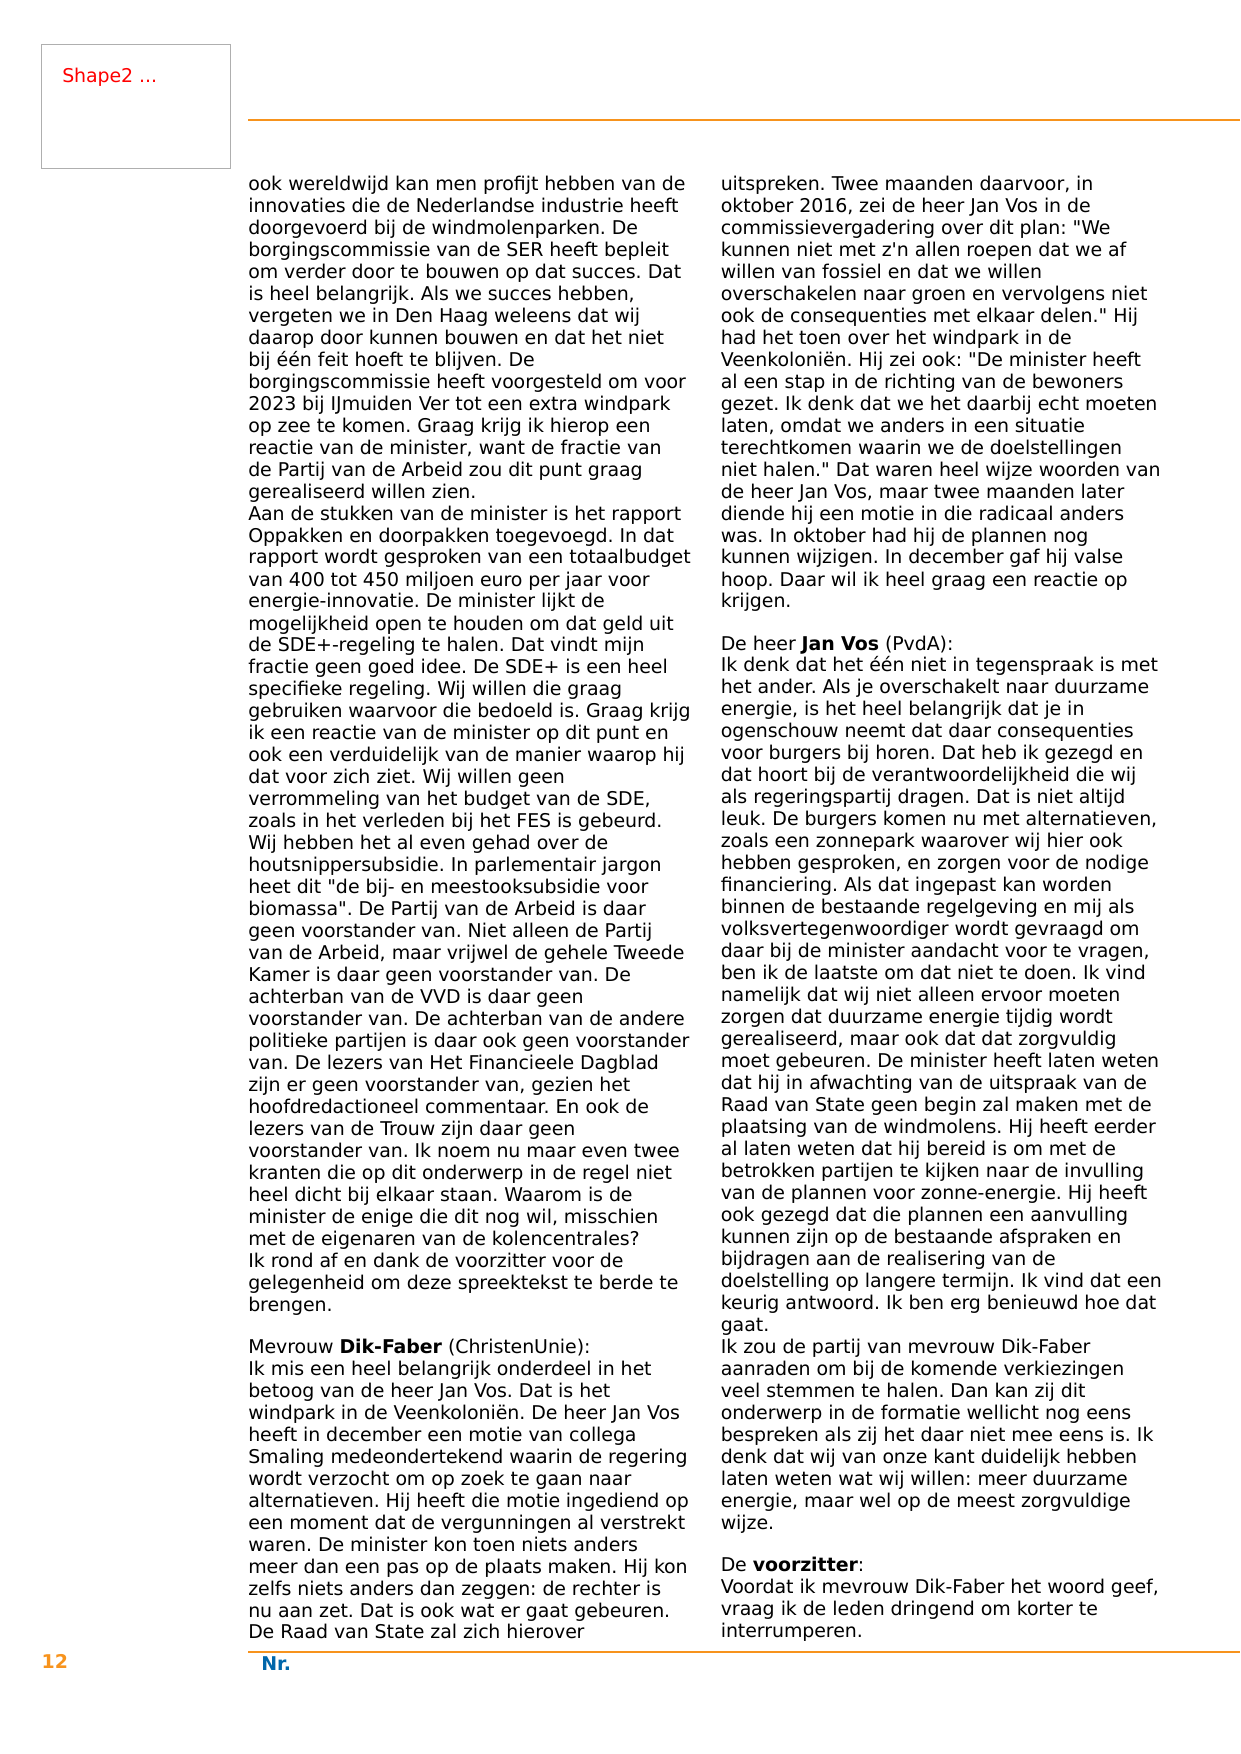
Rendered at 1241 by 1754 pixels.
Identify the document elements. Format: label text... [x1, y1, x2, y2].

text Ik rond af en dank de voorzitter voor de gelegenheid om deze spreektekst te berde te brengen. [248, 1250, 691, 1316]
text uitspreken. Twee maanden daarvoor, in oktober 2016, zei de heer Jan Vos in de commissievergadering over dit plan: "We kunnen niet met z'n allen roepen dat we af willen van fossiel en dat we willen overschakelen naar groen en vervolgens niet ook de consequenties met elkaar delen." Hij had het toen over het windpark in de Veenkoloniën. Hij zei ook: "De minister heeft al een stap in de richting van de bewoners gezet. Ik denk dat we het daarbij echt moeten laten, omdat we anders in een situatie terechtkomen waarin we de doelstellingen niet halen." Dat waren heel wijze woorden van de heer Jan Vos, maar twee maanden later diende hij een motie in die radicaal anders was. In oktober had hij de plannen nog kunnen wijzigen. In december gaf hij valse hoop. Daar wil ik heel graag een reactie op krijgen. [721, 173, 1163, 612]
text Aan de stukken van de minister is het rapport Oppakken en doorpakken toegevoegd. In dat rapport wordt gesproken van een totaalbudget van 400 tot 450 miljoen euro per jaar voor energie-innovatie. De minister lijkt de mogelijkheid open te houden om dat geld uit de SDE+-regeling te halen. Dat vindt mijn fractie geen goed idee. De SDE+ is een heel specifieke regeling. Wij willen die graag gebruiken waarvoor die bedoeld is. Graag krijg ik een reactie van de minister op dit punt en ook een verduidelijk van de manier waarop hij dat voor zich ziet. Wij willen geen verrommeling van het budget van de SDE, zoals in het verleden bij het FES is gebeurd. [248, 502, 691, 832]
text Wij hebben het al even gehad over de houtsnippersubsidie. In parlementair jargon heet dit "de bij- en meestooksubsidie voor biomassa". De Partij van de Arbeid is daar geen voorstander van. Niet alleen de Partij van de Arbeid, maar vrijwel de gehele Tweede Kamer is daar geen voorstander van. De achterban van de VVD is daar geen voorstander van. De achterban van de andere politieke partijen is daar ook geen voorstander van. De lezers van Het Financieele Dagblad zijn er geen voorstander van, gezien het hoofdredactioneel commentaar. En ook de lezers van de Trouw zijn daar geen voorstander van. Ik noem nu maar even twee kranten die op dit onderwerp in de regel niet heel dicht bij elkaar staan. Waarom is de minister de enige die dit nog wil, misschien met de eigenaren van de kolencentrales? [248, 832, 691, 1250]
text Ik denk dat het één niet in tegenspraak is met het ander. Als je overschakelt naar duurzame energie, is het heel belangrijk dat je in ogenschouw neemt dat daar consequenties voor burgers bij horen. Dat heb ik gezegd en dat hoort bij de verantwoordelijkheid die wij als regeringspartij dragen. Dat is niet altijd leuk. De burgers komen nu met alternatieven, zoals een zonnepark waarover wij hier ook hebben gesproken, en zorgen voor de nodige financiering. Als dat ingepast kan worden binnen de bestaande regelgeving en mij als volksvertegenwoordiger wordt gevraagd om daar bij de minister aandacht voor te vragen, ben ik de laatste om dat niet te doen. Ik vind namelijk dat wij niet alleen ervoor moeten zorgen dat duurzame energie tijdig wordt gerealiseerd, maar ook dat dat zorgvuldig moet gebeuren. De minister heeft laten weten dat hij in afwachting van de uitspraak van de Raad van State geen begin zal maken met de plaatsing van de windmolens. Hij heeft eerder al laten weten dat hij bereid is om met de betrokken partijen te kijken naar de invulling van de plannen voor zonne-energie. Hij heeft ook gezegd dat die plannen een aanvulling kunnen zijn op de bestaande afspraken en bijdragen aan de realisering van de doelstelling op langere termijn. Ik vind dat een keurig antwoord. Ik ben erg benieuwd hoe dat gaat. [721, 654, 1163, 1336]
text Ik mis een heel belangrijk onderdeel in het betoog van de heer Jan Vos. Dat is het windpark in de Veenkoloniën. De heer Jan Vos heeft in december een motie van collega Smaling medeondertekend waarin de regering wordt verzocht om op zoek te gaan naar alternatieven. Hij heeft die motie ingediend op een moment dat de vergunningen al verstrekt waren. De minister kon toen niets anders meer dan een pas op de plaats maken. Hij kon zelfs niets anders dan zeggen: de rechter is nu aan zet. Dat is ook wat er gaat gebeuren. De Raad van State zal zich hierover [248, 1358, 691, 1643]
text ook wereldwijd kan men profijt hebben van de innovaties die de Nederlandse industrie heeft doorgevoerd bij de windmolenparken. De borgingscommissie van de SER heeft bepleit om verder door te bouwen op dat succes. Dat is heel belangrijk. Als we succes hebben, vergeten we in Den Haag weleens dat wij daarop door kunnen bouwen en dat het niet bij één feit hoeft te blijven. De borgingscommissie heeft voorgesteld om voor 2023 bij IJmuiden Ver tot een extra windpark op zee te komen. Graag krijg ik hierop een reactie van de minister, want de fractie van de Partij van de Arbeid zou dit punt graag gerealiseerd willen zien. [248, 173, 691, 502]
text Mevrouw Dik-Faber (ChristenUnie): [248, 1336, 691, 1358]
text Ik zou de partij van mevrouw Dik-Faber aanraden om bij de komende verkiezingen veel stemmen te halen. Dan kan zij dit onderwerp in de formatie wellicht nog eens bespreken als zij het daar niet mee eens is. Ik denk dat wij van onze kant duidelijk hebben laten weten wat wij willen: meer duurzame energie, maar wel op de meest zorgvuldige wijze. [721, 1336, 1163, 1533]
text Voordat ik mevrouw Dik-Faber het woord geef, vraag ik de leden dringend om korter te interrumperen. [721, 1576, 1163, 1641]
text De heer Jan Vos (PvdA): [721, 632, 1163, 654]
text De voorzitter: [721, 1553, 1163, 1576]
